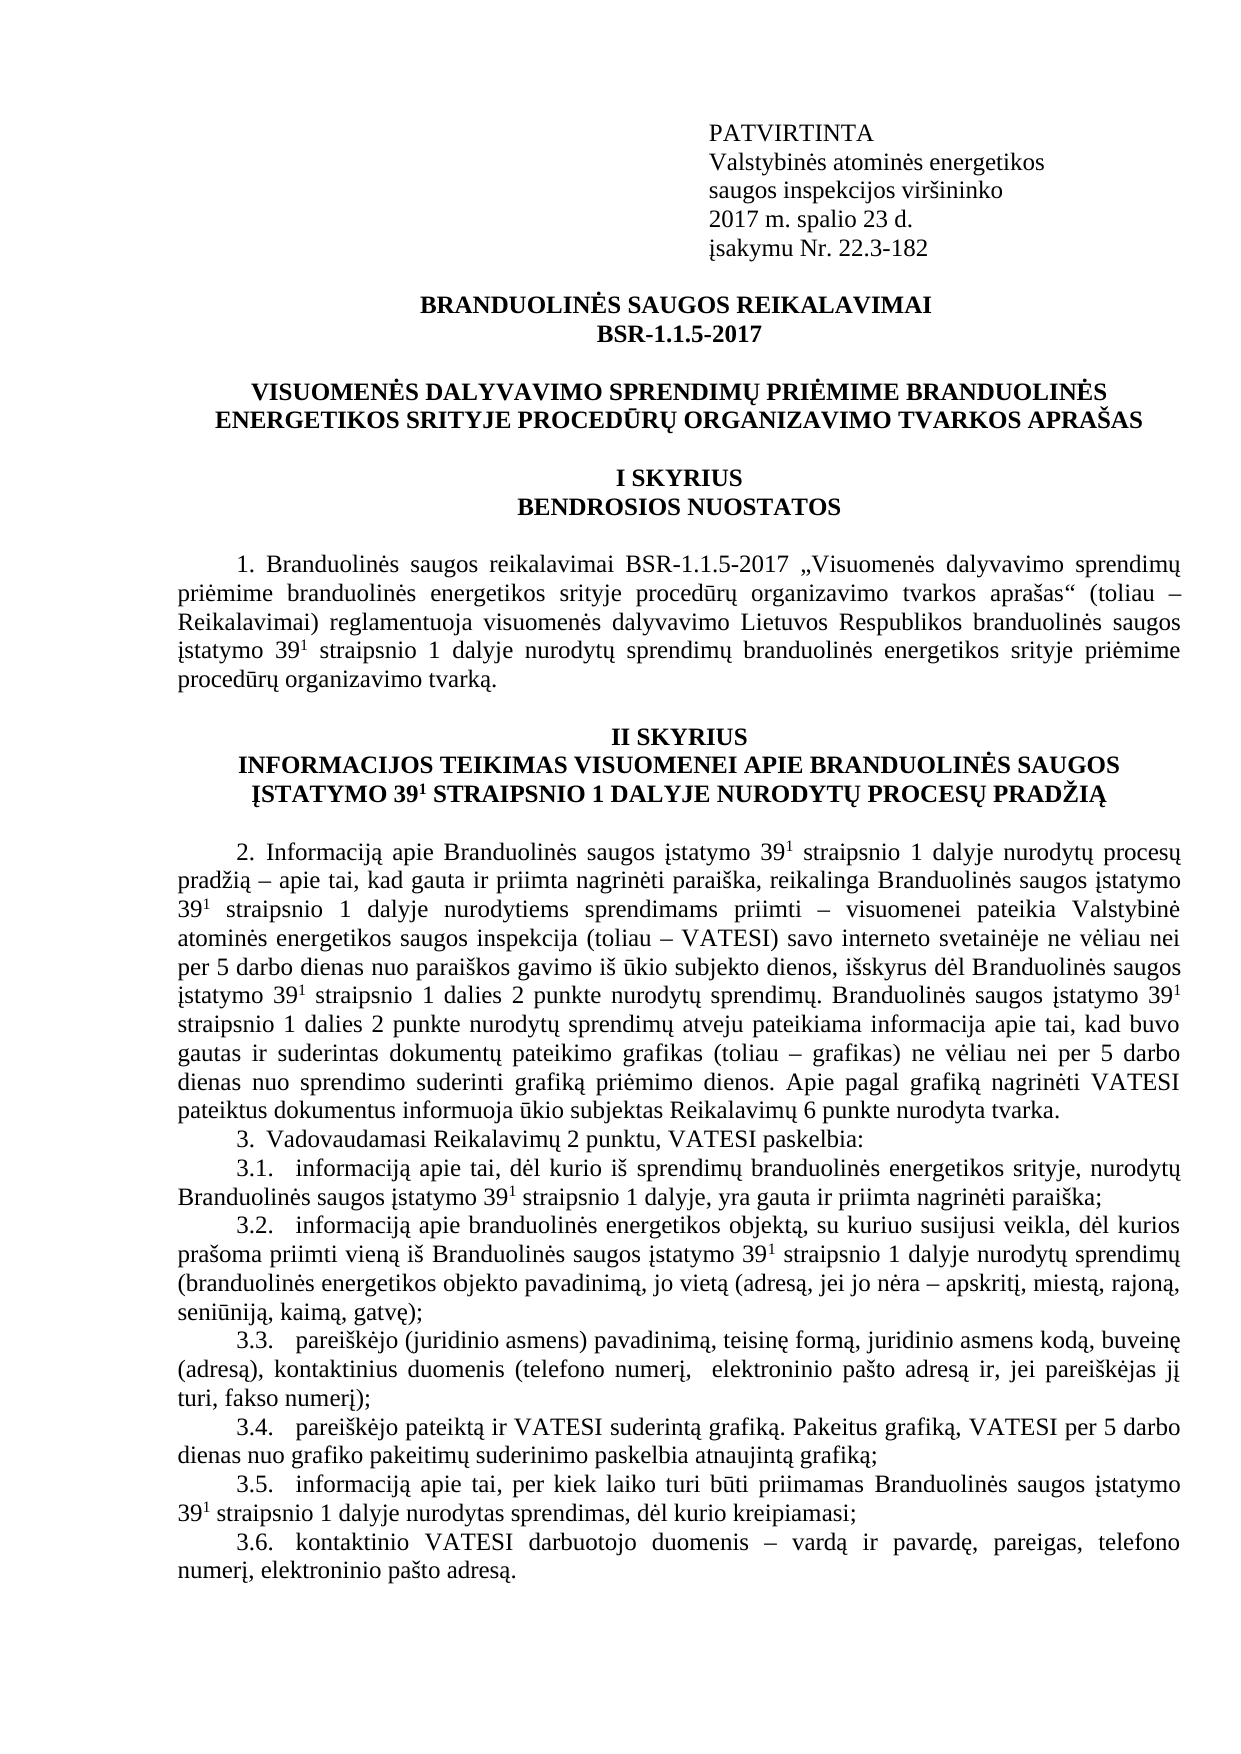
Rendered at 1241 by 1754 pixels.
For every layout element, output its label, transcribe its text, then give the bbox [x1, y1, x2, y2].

text 3.5. informaciją apie tai, per kiek laiko turi būti priimamas Branduolinės saugos įstatymo 391 straipsnio 1 dalyje nurodytas sprendimas, dėl kurio kreipiamasi; [177, 1469, 1181, 1527]
text Valstybinės atominės energetikos [709, 147, 1181, 176]
text INFORMACIJOS TEIKIMAS VISUOMENEI APIE BRANDUOLINĖS SAUGOS ĮSTATYMO 391 STRAIPSNIO 1 DALYJE NURODYTŲ PROCESŲ PRADŽIĄ [177, 751, 1181, 808]
text 3.1. informaciją apie tai, dėl kurio iš sprendimų branduolinės energetikos srityje, nurodytų Branduolinės saugos įstatymo 391 straipsnio 1 dalyje, yra gauta ir priimta nagrinėti paraiška; [177, 1153, 1181, 1211]
text 2017 m. spalio 23 d. [709, 204, 1181, 233]
text I SKYRIUS [177, 463, 1181, 492]
text 1. Branduolinės saugos reikalavimai BSR-1.1.5-2017 „Visuomenės dalyvavimo sprendimų priėmime branduolinės energetikos srityje procedūrų organizavimo tvarkos aprašas“ (toliau – Reikalavimai) reglamentuoja visuomenės dalyvavimo Lietuvos Respublikos branduolinės saugos įstatymo 391 straipsnio 1 dalyje nurodytų sprendimų branduolinės energetikos srityje priėmime procedūrų organizavimo tvarką. [177, 549, 1181, 693]
text 3.6. kontaktinio VATESI darbuotojo duomenis – vardą ir pavardę, pareigas, telefono numerį, elektroninio pašto adresą. [177, 1527, 1181, 1584]
text BRANDUOLINĖS SAUGOS REIKALAVIMAI [177, 291, 1181, 319]
text 2. Informaciją apie Branduolinės saugos įstatymo 391 straipsnio 1 dalyje nurodytų procesų pradžią – apie tai, kad gauta ir priimta nagrinėti paraiška, reikalinga Branduolinės saugos įstatymo 391 straipsnio 1 dalyje nurodytiems sprendimams priimti – visuomenei pateikia Valstybinė atominės energetikos saugos inspekcija (toliau – VATESI) savo interneto svetainėje ne vėliau nei per 5 darbo dienas nuo paraiškos gavimo iš ūkio subjekto dienos, išskyrus dėl Branduolinės saugos įstatymo 391 straipsnio 1 dalies 2 punkte nurodytų sprendimų. Branduolinės saugos įstatymo 391 straipsnio 1 dalies 2 punkte nurodytų sprendimų atveju pateikiama informacija apie tai, kad buvo gautas ir suderintas dokumentų pateikimo grafikas (toliau – grafikas) ne vėliau nei per 5 darbo dienas nuo sprendimo suderinti grafiką priėmimo dienos. Apie pagal grafiką nagrinėti VATESI pateiktus dokumentus informuoja ūkio subjektas Reikalavimų 6 punkte nurodyta tvarka. [177, 837, 1181, 1124]
text 3.2. informaciją apie branduolinės energetikos objektą, su kuriuo susijusi veikla, dėl kurios prašoma priimti vieną iš Branduolinės saugos įstatymo 391 straipsnio 1 dalyje nurodytų sprendimų (branduolinės energetikos objekto pavadinimą, jo vietą (adresą, jei jo nėra – apskritį, miestą, rajoną, seniūniją, kaimą, gatvę); [177, 1211, 1181, 1326]
text įsakymu Nr. 22.3-182 [709, 233, 1181, 262]
text BENDROSIOS NUOSTATOS [177, 492, 1181, 521]
text saugos inspekcijos viršininko [709, 176, 1181, 204]
text 3.3. pareiškėjo (juridinio asmens) pavadinimą, teisinę formą, juridinio asmens kodą, buveinę (adresą), kontaktinius duomenis (telefono numerį, elektroninio pašto adresą ir, jei pareiškėjas jį turi, fakso numerį); [177, 1326, 1181, 1412]
text Ii SKYRIUS [177, 722, 1181, 751]
text Visuomenės dalyvavimo sprendimų priėmime branduolinės energetikos srityje PROCEDŪRŲ ORGANIZAVIMO tvarkos aprašas [177, 377, 1181, 434]
text bsr-1.1.5-2017 [177, 319, 1181, 348]
text 3.4. pareiškėjo pateiktą ir VATESI suderintą grafiką. Pakeitus grafiką, VATESI per 5 darbo dienas nuo grafiko pakeitimų suderinimo paskelbia atnaujintą grafiką; [177, 1412, 1181, 1469]
text PATVIRTINTA [709, 118, 1181, 147]
text 3. Vadovaudamasi Reikalavimų 2 punktu, VATESI paskelbia: [177, 1124, 1181, 1153]
